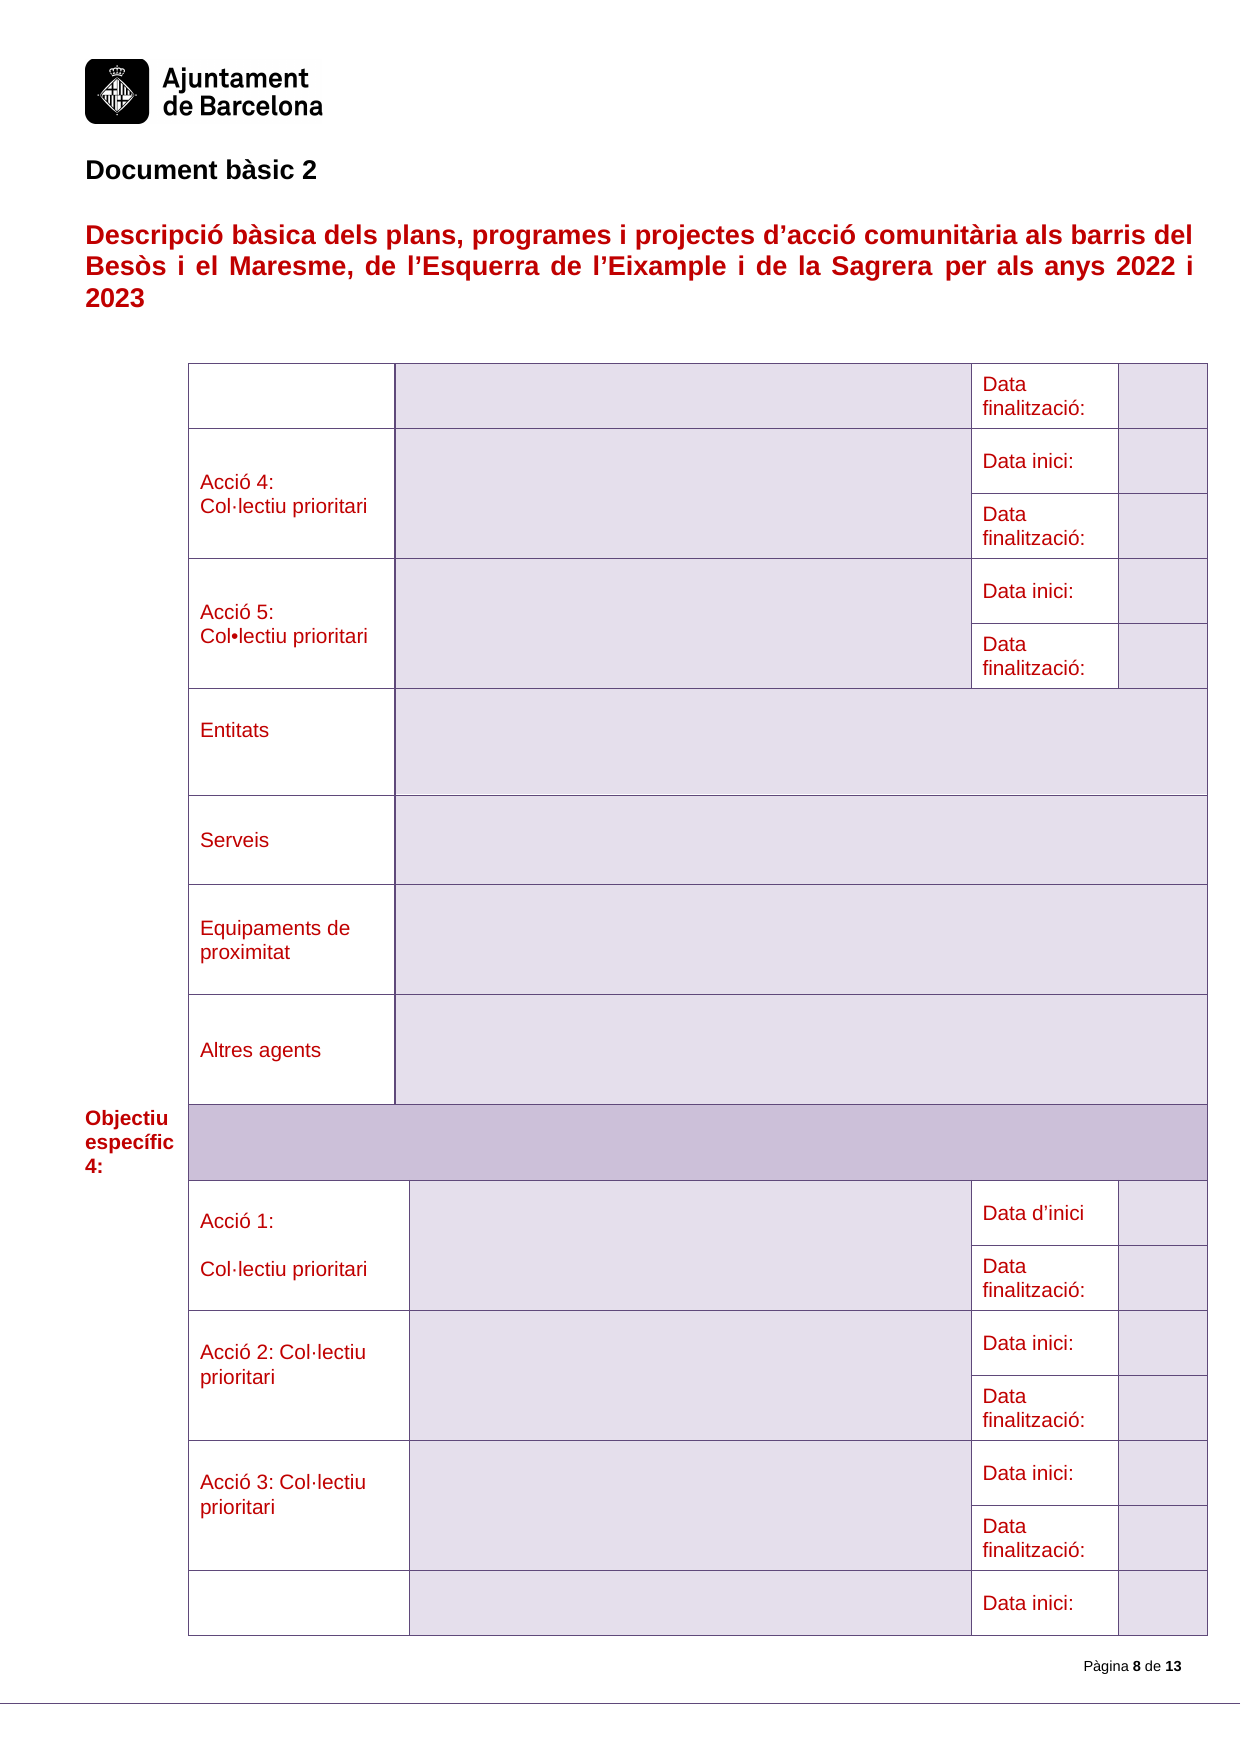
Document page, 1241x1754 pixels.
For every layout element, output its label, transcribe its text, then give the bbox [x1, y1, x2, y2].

table_cell [70, 1570, 74, 1635]
table_cell Data finalització: [972, 1246, 1118, 1310]
table_cell [1119, 429, 1207, 493]
table_cell Data finalització: [972, 1506, 1118, 1570]
table_cell [1119, 1571, 1207, 1635]
table_cell [410, 1181, 971, 1310]
table_cell [70, 1104, 74, 1180]
table_cell Data finalització: [972, 364, 1118, 428]
table_cell [70, 1440, 74, 1505]
table_cell [74, 1570, 188, 1635]
table_cell [70, 1245, 74, 1310]
table_cell Acció 3: Col·lectiu prioritari [189, 1441, 409, 1570]
table_cell [396, 429, 971, 558]
table_cell [189, 1105, 1207, 1180]
table_cell Data d’inici [972, 1181, 1118, 1245]
table_cell [396, 885, 1207, 994]
table_cell [74, 1375, 188, 1440]
table_cell [70, 493, 188, 558]
table_cell Data finalització: [972, 494, 1118, 558]
table_cell [70, 1375, 74, 1440]
table_cell [70, 363, 188, 428]
table_cell [74, 1180, 188, 1245]
table_cell [410, 1311, 971, 1440]
table_cell Data inici: [972, 1311, 1118, 1375]
table_cell Data finalització: [972, 624, 1118, 688]
table_cell Equipaments de proximitat [189, 885, 394, 994]
table_cell [1119, 1506, 1207, 1570]
picture [85, 59, 323, 124]
table_cell [70, 558, 188, 623]
table_cell Data inici: [972, 429, 1118, 493]
table_cell Altres agents [189, 995, 394, 1104]
table_cell [70, 1310, 74, 1375]
table_cell [70, 884, 188, 994]
table_cell [396, 364, 971, 428]
table_cell [1119, 1311, 1207, 1375]
table_cell Acció 5: Col•lectiu prioritari [189, 559, 394, 688]
table_cell Serveis [189, 796, 394, 884]
table_cell [1119, 364, 1207, 428]
table_cell [1119, 559, 1207, 623]
table_cell Objectiu específic 4: [74, 1104, 188, 1180]
table_cell [70, 428, 188, 493]
table_cell [410, 1571, 971, 1635]
table_cell [70, 688, 188, 794]
table_cell [396, 796, 1207, 884]
table_cell [74, 1440, 188, 1505]
table_cell [74, 1310, 188, 1375]
table_cell [1119, 494, 1207, 558]
table_cell Data inici: [972, 559, 1118, 623]
table_cell Acció 2: Col·lectiu prioritari [189, 1311, 409, 1440]
table_cell [1119, 1376, 1207, 1440]
table_cell [1119, 1246, 1207, 1310]
table_cell [70, 795, 188, 884]
table_cell [1119, 1181, 1207, 1245]
table_cell Data inici: [972, 1571, 1118, 1635]
table_cell [396, 995, 1207, 1104]
table_cell [189, 1571, 409, 1635]
table_cell Acció 1: Col·lectiu prioritari [189, 1181, 409, 1310]
table_cell [396, 559, 971, 688]
table_cell [74, 1505, 188, 1570]
table_cell [189, 364, 394, 428]
table_cell [396, 689, 1207, 794]
table_cell [410, 1441, 971, 1570]
table_cell [1119, 1441, 1207, 1505]
table_cell [74, 1245, 188, 1310]
table_cell Data inici: [972, 1441, 1118, 1505]
table_cell Entitats [189, 689, 394, 794]
table_cell [70, 1180, 74, 1245]
table_cell [1119, 624, 1207, 688]
table_cell Data finalització: [972, 1376, 1118, 1440]
table_cell [70, 1505, 74, 1570]
table_cell Acció 4: Col·lectiu prioritari [189, 429, 394, 558]
table_cell [70, 623, 188, 688]
table_cell [70, 994, 188, 1104]
